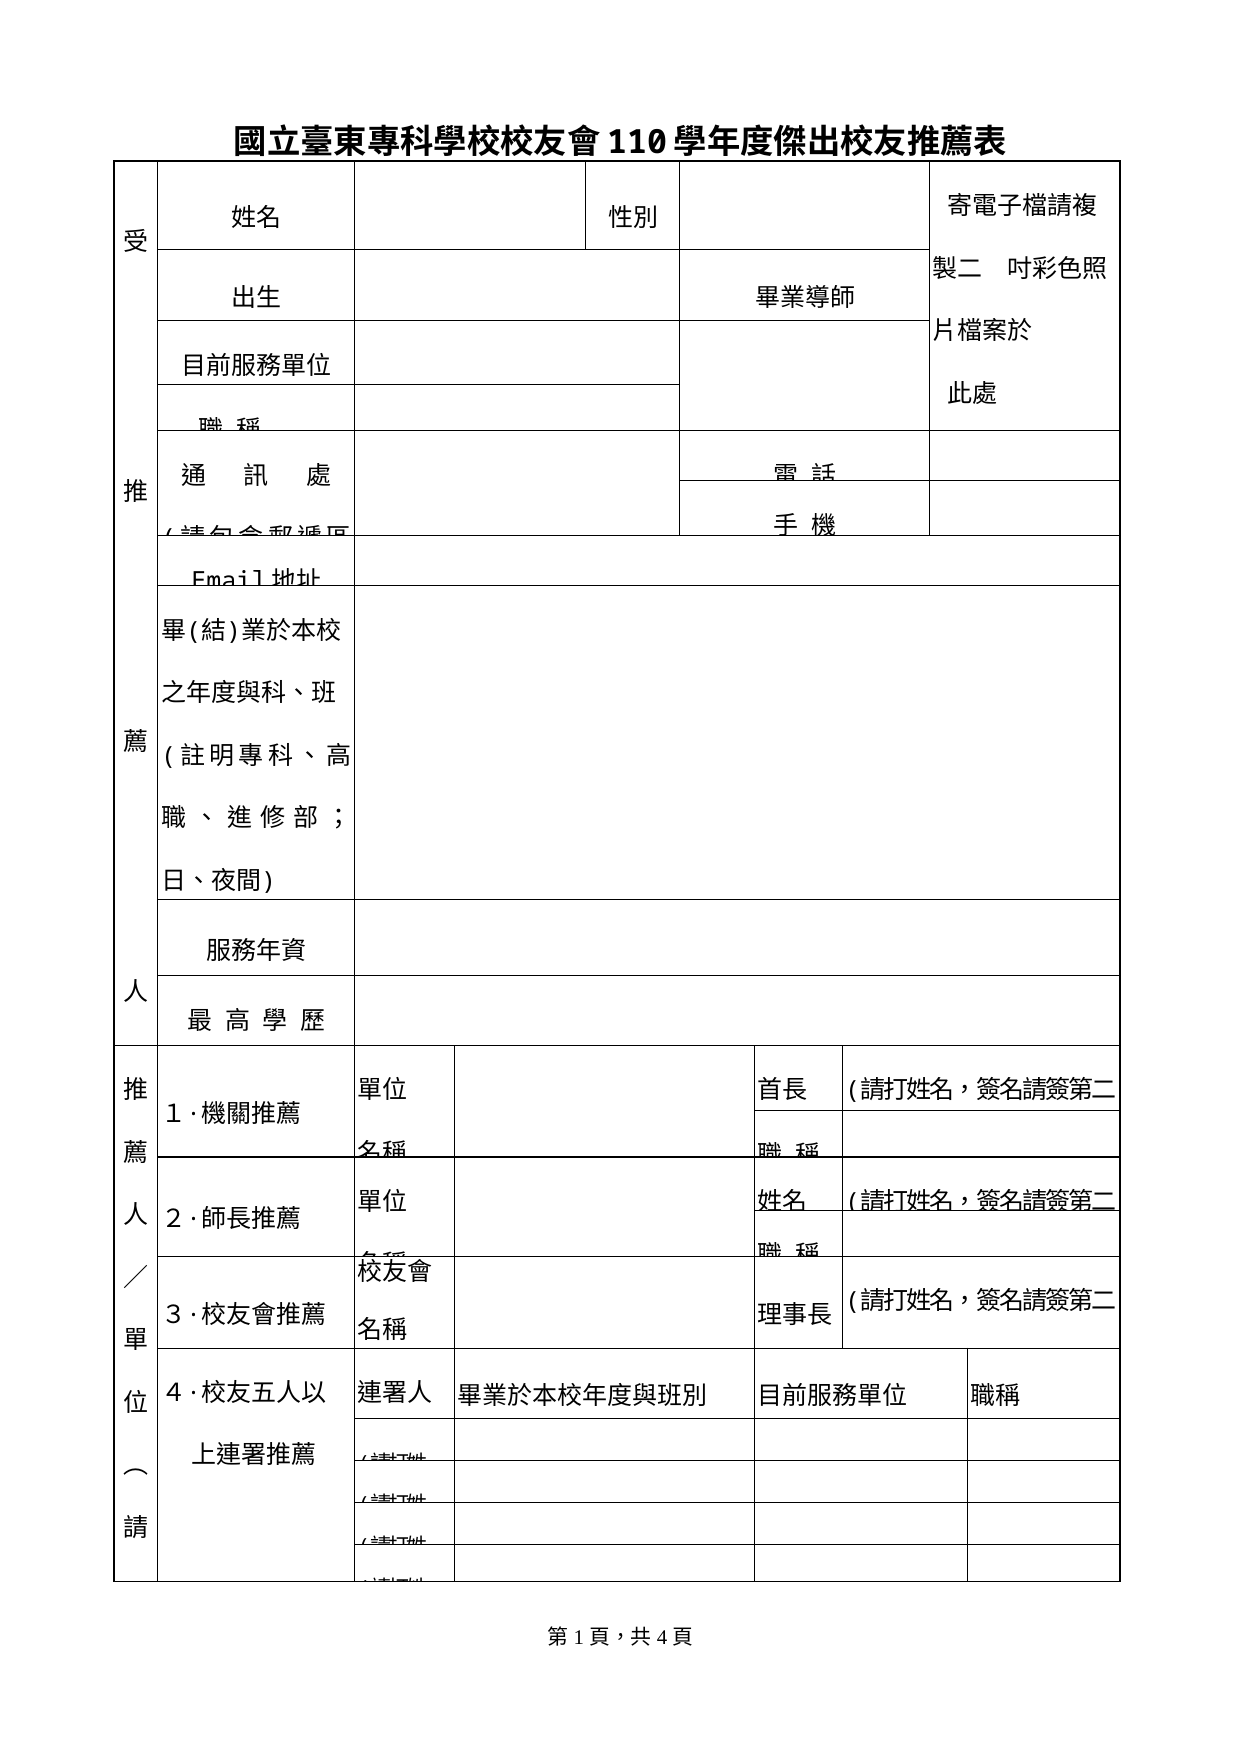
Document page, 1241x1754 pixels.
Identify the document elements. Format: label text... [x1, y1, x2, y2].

table_cell 連署人 姓名 [355, 1349, 454, 1418]
table_cell [355, 321, 679, 383]
table_cell [930, 431, 1119, 480]
table_header 性別 [586, 162, 679, 249]
table_cell [355, 900, 1119, 975]
table_cell ３·校友會推薦 [158, 1257, 354, 1347]
table_cell 理事長 [755, 1257, 842, 1347]
table_cell [355, 976, 1119, 1045]
table_cell ２·師長推薦 [158, 1158, 354, 1256]
table_cell 單位 名稱 [355, 1158, 454, 1256]
table_header 寄電子檔請複製二 吋彩色照片檔案於 此處 則請提供二吋彩色照片兩張，於此處。) [930, 162, 1119, 429]
table_cell (請打姓名) [355, 1545, 454, 1581]
table_cell 姓名 [755, 1158, 842, 1209]
table_cell １·機關推薦 [158, 1046, 354, 1156]
table_cell 單位 名稱 [355, 1046, 454, 1156]
table_cell (請打姓名，簽名請簽第二頁) [843, 1257, 1119, 1347]
table_cell 手 機 [680, 481, 929, 535]
table_cell 目前服務單位 [158, 321, 354, 383]
table_header [680, 162, 929, 249]
table_cell [355, 431, 679, 535]
table_cell (請打姓名) [355, 1503, 454, 1544]
table_cell 推 薦 人／單 位︵請選一種 ︶ ︵請打字 ︶ [115, 1046, 157, 1581]
table_header 姓名 [158, 162, 354, 249]
table_cell [930, 481, 1119, 535]
table_cell [968, 1461, 1119, 1502]
table_cell [355, 385, 679, 429]
table_cell 職 稱 [755, 1111, 842, 1156]
table_cell Email地址 [158, 536, 354, 585]
table_cell 職稱 [968, 1349, 1119, 1418]
table_cell [355, 250, 679, 320]
table_cell [355, 586, 1119, 899]
table_cell 首長 姓名 [755, 1046, 842, 1110]
table_cell [355, 536, 1119, 585]
table_cell 目前服務單位 [755, 1349, 967, 1418]
table_cell [455, 1158, 754, 1256]
table_cell 電 話 [680, 431, 929, 480]
table_cell [455, 1461, 754, 1502]
table_cell [455, 1545, 754, 1581]
table_cell (請打姓名) [355, 1461, 454, 1502]
table_header 受 推 薦 人 [115, 162, 157, 1045]
table_cell [755, 1419, 967, 1460]
table_cell (請打姓名，簽名請簽第二頁) [843, 1158, 1119, 1209]
table_cell [968, 1503, 1119, 1544]
table_cell [843, 1111, 1119, 1156]
table_cell [455, 1257, 754, 1347]
table_cell [755, 1461, 967, 1502]
table_cell ４·校友五人以 上連署推薦 [158, 1349, 354, 1581]
table_cell [755, 1545, 967, 1581]
table_cell [968, 1545, 1119, 1581]
table_cell 出生 [158, 250, 354, 320]
table_cell 畢業導師 [680, 250, 929, 320]
table_cell (請打姓名，簽名請簽第二頁) [843, 1046, 1119, 1110]
table_cell 畢(結)業於本校 之年度與科、班 (註明專科、高職、進修部；日、夜間) [158, 586, 354, 899]
table_cell (請打姓名) [355, 1419, 454, 1460]
table_cell 最 高 學 歷 (學校科系) [158, 976, 354, 1045]
table_cell 職 稱 [158, 385, 354, 429]
table_cell [968, 1419, 1119, 1460]
table_cell [455, 1046, 754, 1156]
table_cell [680, 321, 929, 429]
table_cell [843, 1211, 1119, 1256]
table_cell [455, 1503, 754, 1544]
table_header [355, 162, 585, 249]
table_cell 服務年資 [158, 900, 354, 975]
table_cell 職 稱 [755, 1211, 842, 1256]
text 國立臺東專科學校校友會110學年度傑出校友推薦表 [118, 98, 1122, 160]
table_cell 通 訊 處 (請包含郵遞區號) [158, 431, 354, 535]
table_cell 畢業於本校年度與班別 [455, 1349, 754, 1418]
table_cell [755, 1503, 967, 1544]
table_cell 校友會 名稱 [355, 1257, 454, 1347]
table_cell [455, 1419, 754, 1460]
